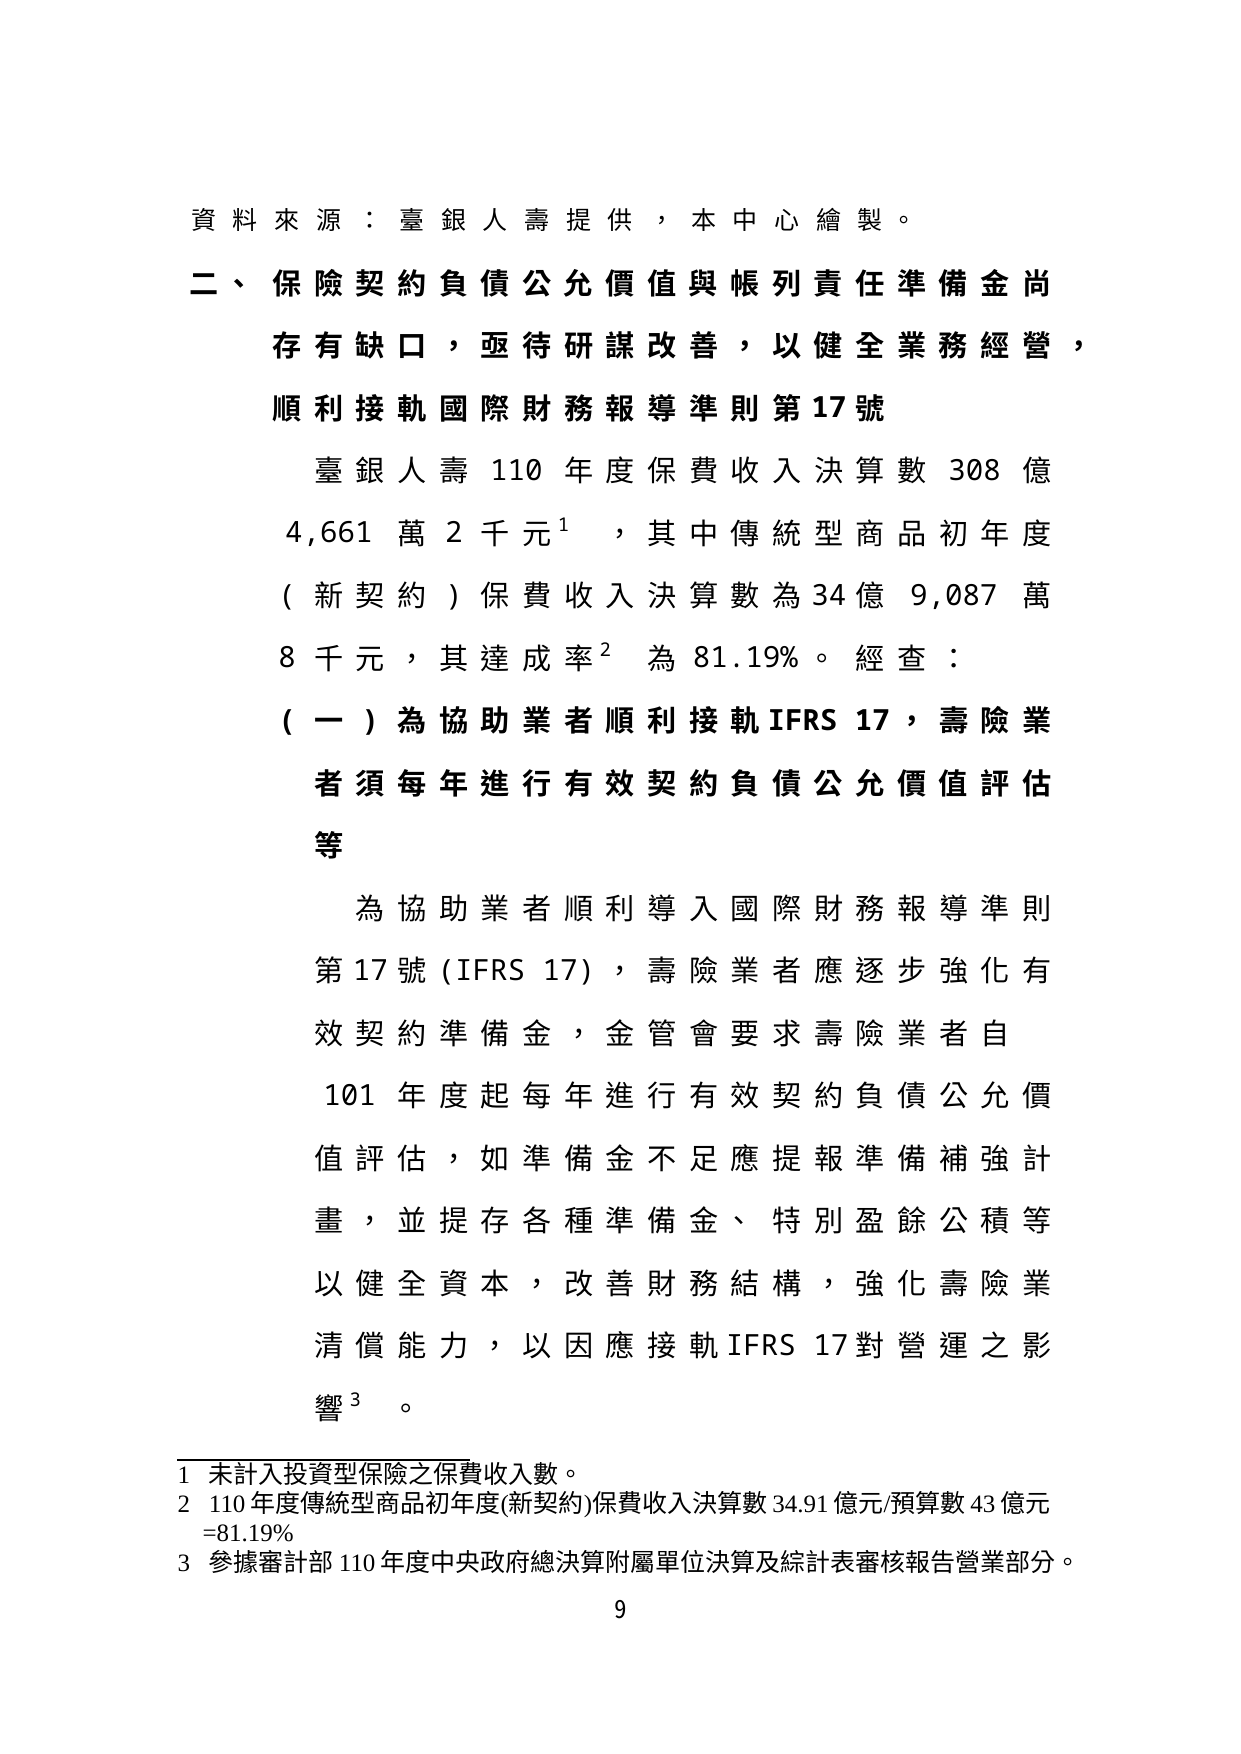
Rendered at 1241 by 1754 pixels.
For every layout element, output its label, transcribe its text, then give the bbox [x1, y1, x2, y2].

text 資料來源：臺銀人壽提供，本中心繪製。 [168, 177, 1058, 240]
text (一)為協助業者順利接軌IFRS 17，壽險業者須每年進行有效契約負債公允價值評估等 [242, 677, 1058, 865]
text 為協助業者順利導入國際財務報導準則第17號(IFRS 17)，壽險業者應逐步強化有效契約準備金，金管會要求壽險業者自101年度起每年進行有效契約負債公允價值評估，如準備金不足應提報準備補強計畫，並提存各種準備金、特別盈餘公積等以健全資本，改善財務結構，強化壽險業清償能力，以因應接軌IFRS 17對營運之影響。 [271, 865, 1058, 1427]
text 臺銀人壽110年度保費收入決算數308億4,661萬2千元，其中傳統型商品初年度(新契約)保費收入決算數為34億9,087萬8千元，其達成率為81.19%。經查： [242, 427, 1058, 677]
text 未計入投資型保險之保費收入數。 [177, 1460, 1063, 1489]
text 二、保險契約負債公允價值與帳列責任準備金尚存有缺口，亟待研謀改善，以健全業務經營，順利接軌國際財務報導準則第17號 [183, 240, 1058, 427]
text 110年度傳統型商品初年度(新契約)保費收入決算數34.91億元/預算數43億元=81.19% [177, 1489, 1063, 1548]
text 參據審計部110年度中央政府總決算附屬單位決算及綜計表審核報告營業部分。 [177, 1548, 1063, 1577]
